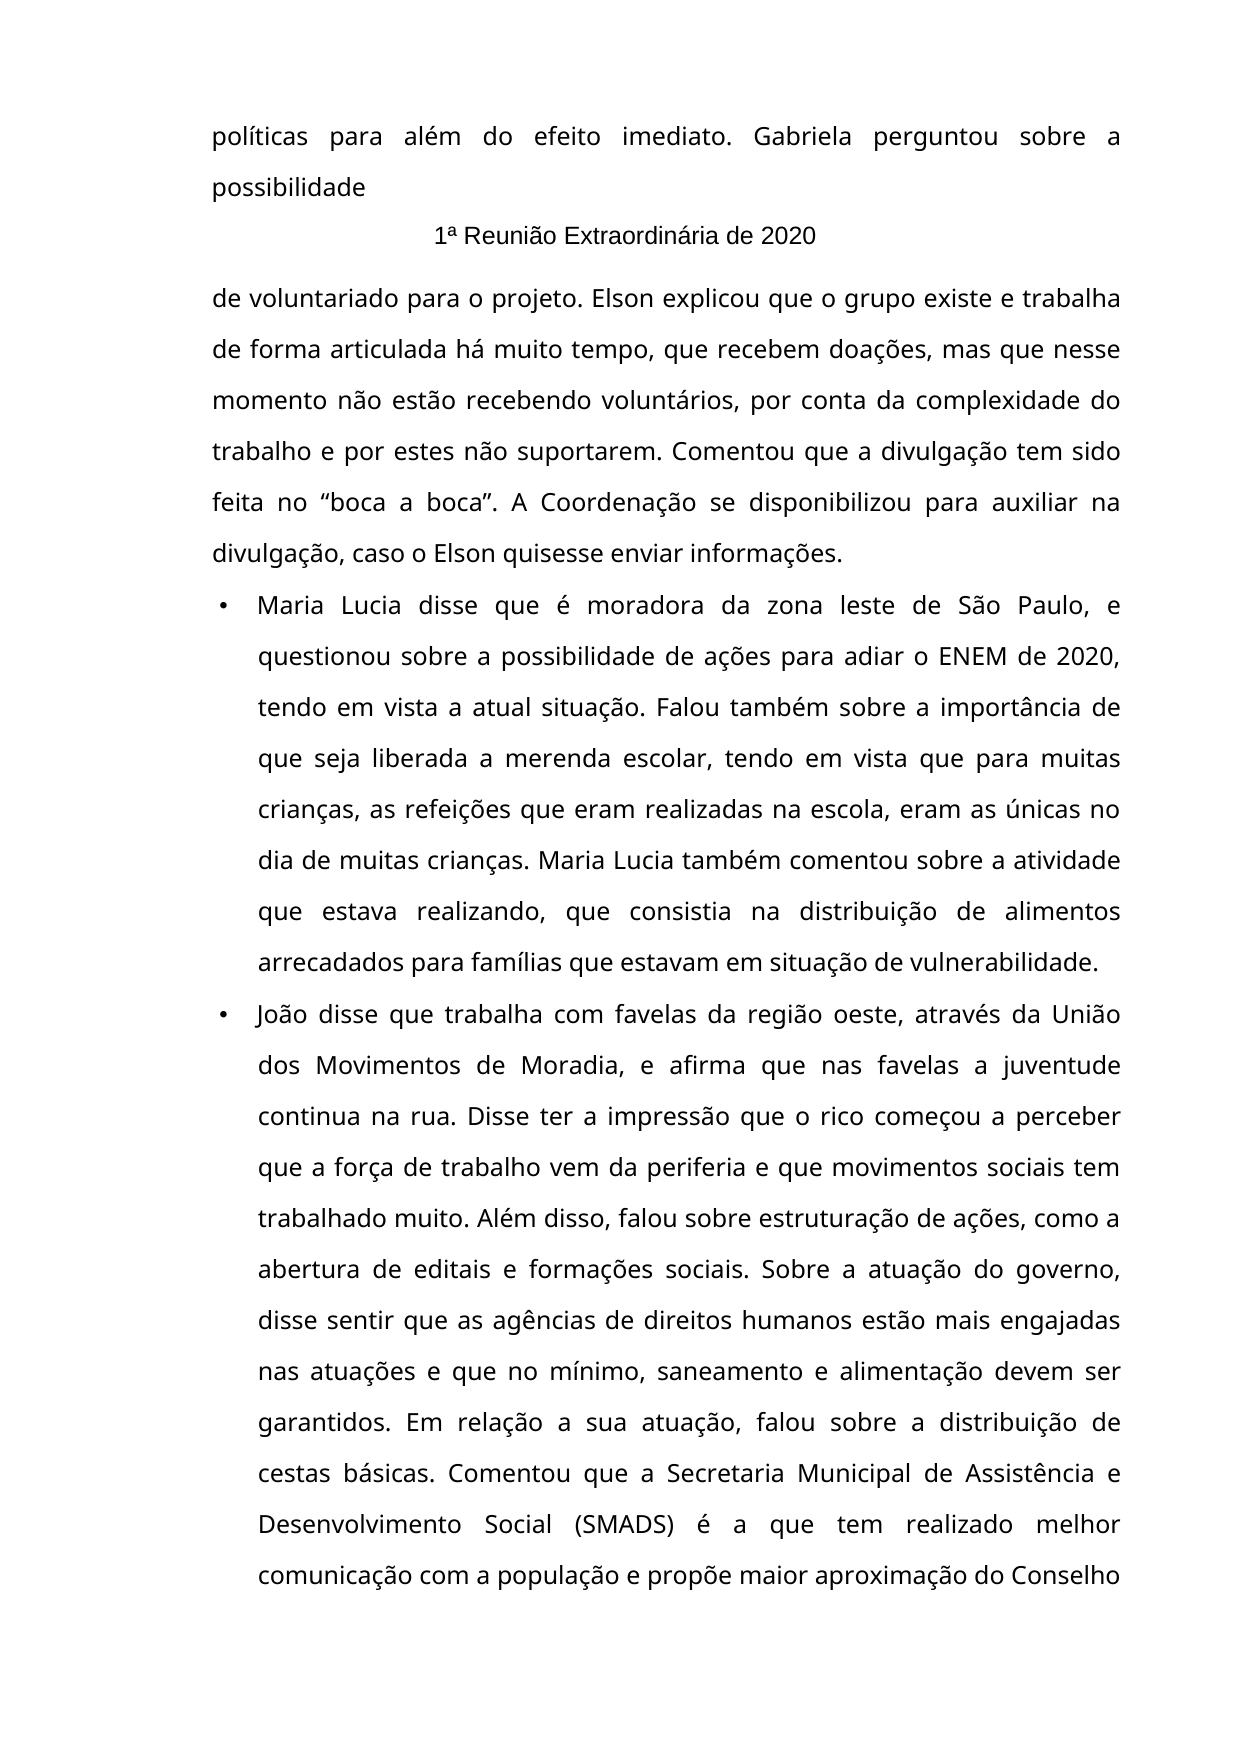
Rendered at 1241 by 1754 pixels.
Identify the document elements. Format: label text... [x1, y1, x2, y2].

text de voluntariado para o projeto. Elson explicou que o grupo existe e trabalha de forma articulada há muito tempo, que recebem doações, mas que nesse momento não estão recebendo voluntários, por conta da complexidade do trabalho e por estes não suportarem. Comentou que a divulgação tem sido feita no “boca a boca”. A Coordenação se disponibilizou para auxiliar na divulgação, caso o Elson quisesse enviar informações. [212, 281, 1122, 570]
text 1ª Reunião Extraordinária de 2020 [135, 221, 1122, 249]
text políticas para além do efeito imediato. Gabriela perguntou sobre a possibilidade [211, 118, 1122, 203]
list Maria Lucia disse que é moradora da zona leste de São Paulo, e questionou sobre a possibilidade de ações para adiar o ENEM de 2020, tendo em vista a atual situação. Falou também sobre a importância de que seja liberada a merenda escolar, tendo em vista que para muitas crianças, as refeições que eram realizadas na escola, eram as únicas no dia de muitas crianças. Maria Lucia também comentou sobre a atividade que estava realizando, que consistia na distribuição de alimentos arrecadados para famílias que estavam em situação de vulnerabilidade. [219, 587, 1122, 979]
list João disse que trabalha com favelas da região oeste, através da União dos Movimentos de Moradia, e afirma que nas favelas a juventude continua na rua. Disse ter a impressão que o rico começou a perceber que a força de trabalho vem da periferia e que movimentos sociais tem trabalhado muito. Além disso, falou sobre estruturação de ações, como a abertura de editais e formações sociais. Sobre a atuação do governo, disse sentir que as agências de direitos humanos estão mais engajadas nas atuações e que no mínimo, saneamento e alimentação devem ser garantidos. Em relação a sua atuação, falou sobre a distribuição de cestas básicas. Comentou que a Secretaria Municipal de Assistência e Desenvolvimento Social (SMADS) é a que tem realizado melhor comunicação com a população e propõe maior aproximação do Conselho [219, 996, 1122, 1592]
